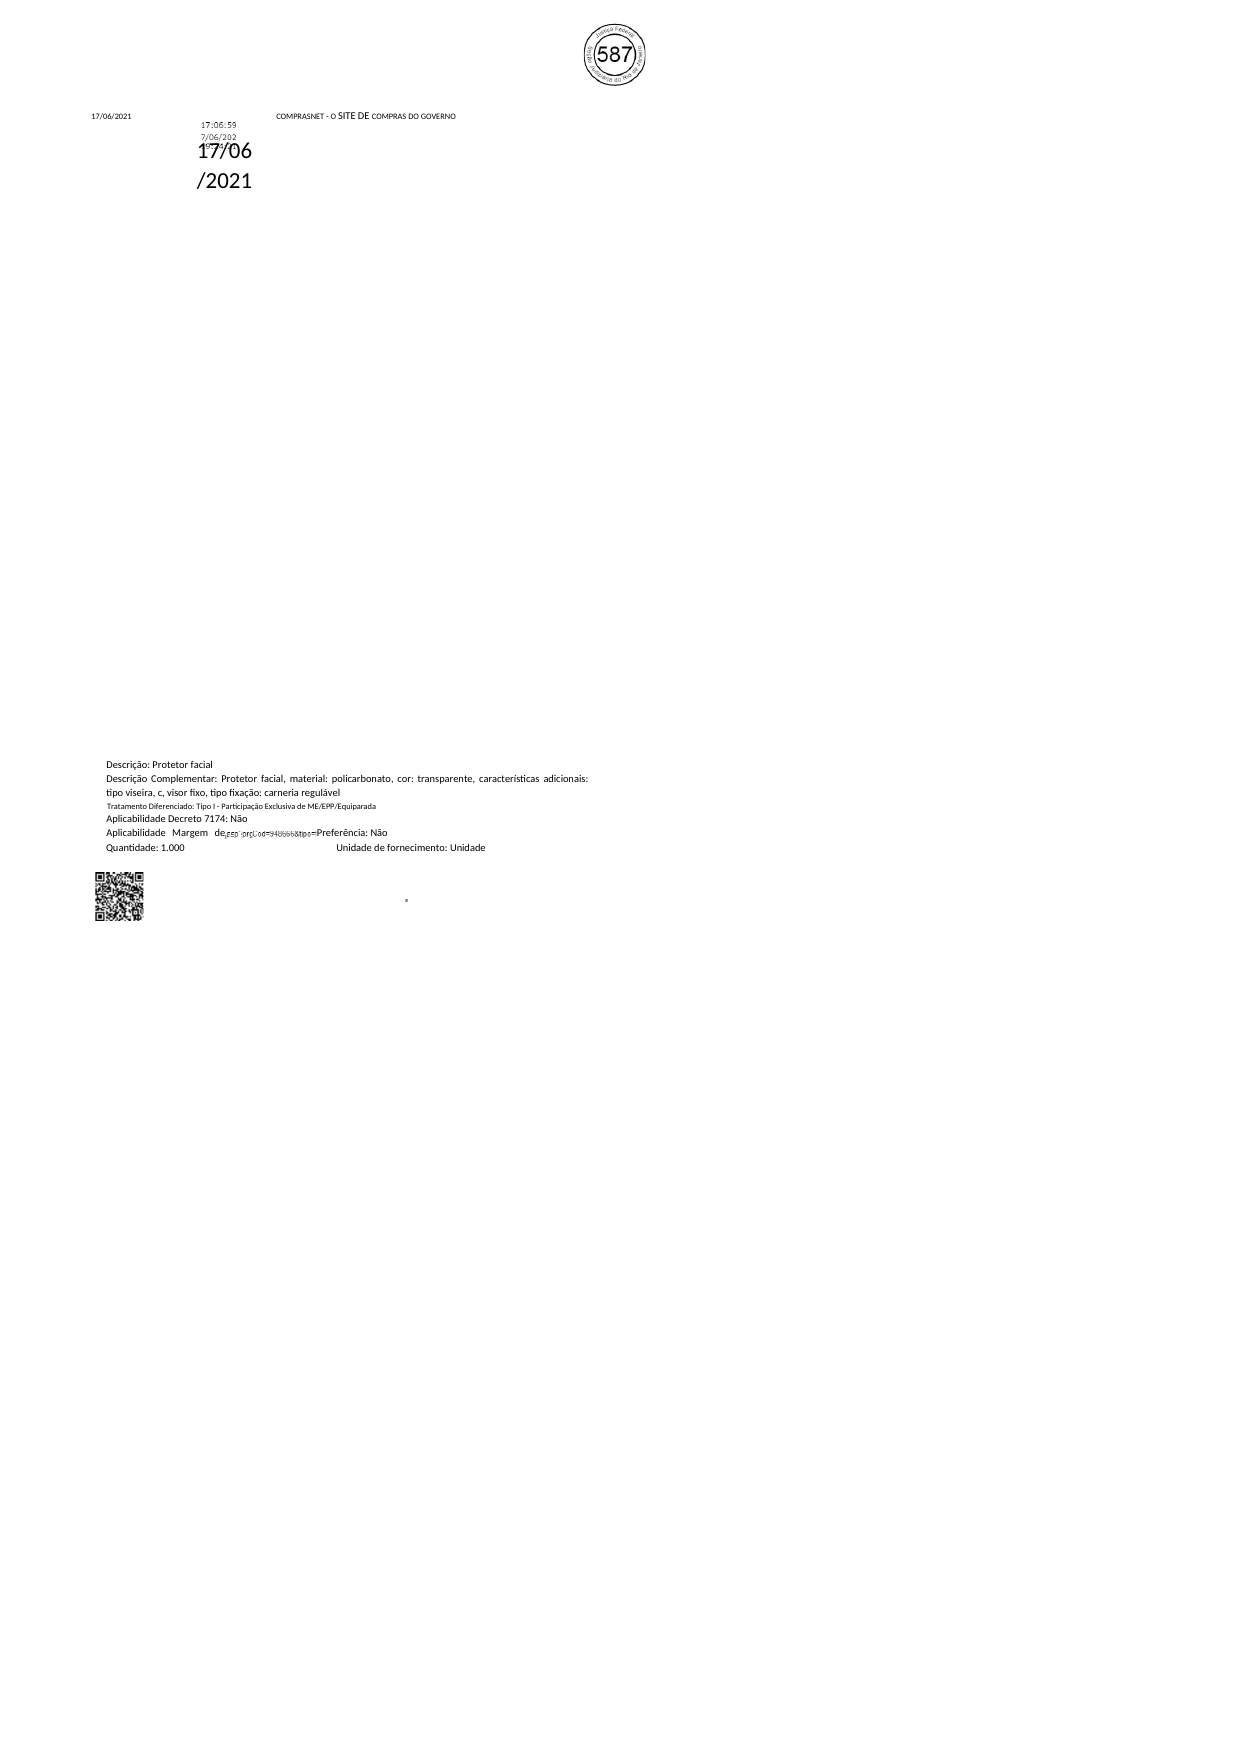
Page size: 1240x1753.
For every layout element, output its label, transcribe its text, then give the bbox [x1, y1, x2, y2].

text Tratamento Diferenciado: Tipo I - Participação Exclusiva de ME/EPP/Equiparada [107, 801, 1089, 811]
table_header [269, 841, 329, 871]
text Aplicabilidade Decreto 7174: Não [106, 812, 1089, 825]
text Aplicabilidade Margem de Preferência: Não [106, 827, 1089, 839]
table_header Quantidade: 1.000 [106, 841, 269, 871]
text Descrição Complementar: Protetor facial, material: policarbonato, cor: transparente, características adicionais: tipo viseira, c, visor fixo, tipo fixação: carneria regulável [106, 773, 589, 799]
text Descrição: Protetor facial [106, 758, 1089, 771]
table_header Unidade de fornecimento: Unidade [330, 841, 552, 871]
